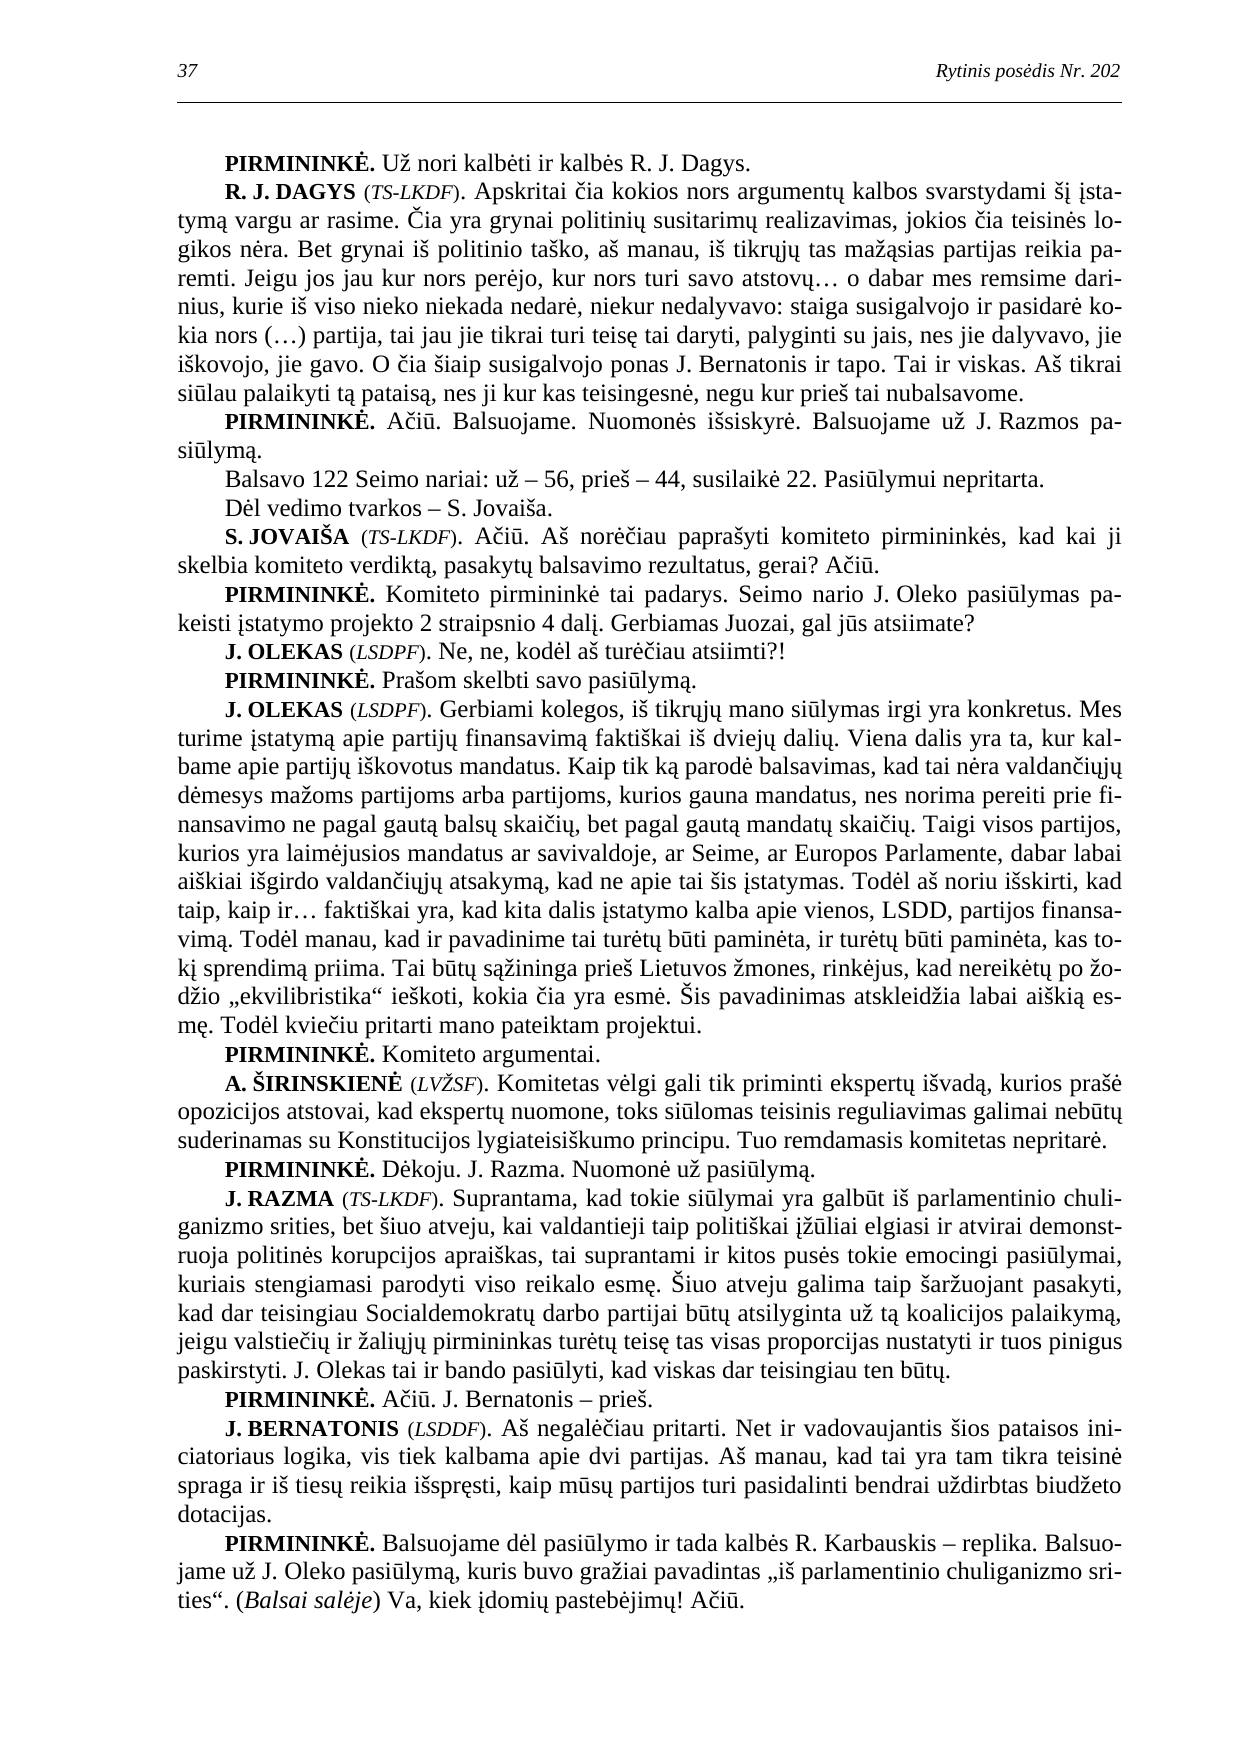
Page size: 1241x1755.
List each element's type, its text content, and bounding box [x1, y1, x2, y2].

text S. JOVAIŠA (TS-LKDF). Ačiū. Aš no­rė­čiau pa­pra­šy­ti ko­mi­te­to pir­mi­nin­kės, kad kai ji skel­bia ko­mi­te­to ver­dik­tą, pa­sa­ky­tų bal­sa­vi­mo re­zul­ta­tus, ge­rai? Ačiū. [177, 521, 1122, 579]
text PIRMININKĖ. Pra­šom skelb­ti sa­vo pa­siū­ly­mą. [177, 665, 1122, 694]
text J. BERNATONIS (LSDDF). Aš ne­ga­lė­čiau pri­tar­ti. Net ir va­do­vau­jan­tis šios pa­tai­sos ini­cia­to­riaus lo­gi­ka, vis tiek kal­ba­ma apie dvi par­ti­jas. Aš ma­nau, kad tai yra tam tik­ra tei­si­nė spra­ga ir iš tie­sų rei­kia iš­spręs­ti, kaip mū­sų par­ti­jos tu­ri pa­si­da­lin­ti ben­drai už­dirb­tas biu­dže­to do­ta­ci­jas. [177, 1413, 1122, 1528]
text Dėl ve­di­mo tvar­kos – S. Jo­vai­ša. [177, 493, 1122, 521]
text J. OLEKAS (LSDPF). Ne, ne, ko­dėl aš tu­rė­čiau at­si­im­ti?! [177, 636, 1122, 665]
text Bal­sa­vo 122 Sei­mo na­riai: už – 56, prieš – 44, su­si­lai­kė 22. Pa­siū­ly­mui ne­pri­tar­ta. [177, 464, 1122, 493]
text PIRMININKĖ. Bal­suo­ja­me dėl pa­siū­ly­mo ir ta­da kal­bės R. Kar­baus­kis – re­pli­ka. Bal­suo­ja­me už J. Ole­ko pa­siū­ly­mą, ku­ris bu­vo gra­žiai pa­va­din­tas „iš par­la­men­ti­nio chu­li­ga­niz­mo sri­ties“. (Bal­sai sa­lė­je) Va, kiek įdo­mių pa­ste­bė­ji­mų! Ačiū. [177, 1528, 1122, 1614]
text R. J. DAGYS (TS-LKDF). Ap­skri­tai čia ko­kios nors ar­gu­men­tų kal­bos svars­ty­da­mi šį įsta­ty­mą var­gu ar ra­si­me. Čia yra gry­nai po­li­ti­nių su­si­ta­ri­mų re­a­li­za­vi­mas, jo­kios čia tei­si­nės lo­gi­kos nė­ra. Bet gry­nai iš po­li­ti­nio taš­ko, aš ma­nau, iš tik­rų­jų tas ma­žą­sias par­ti­jas rei­kia pa­rem­ti. Jei­gu jos jau kur nors per­ėjo, kur nors tu­ri sa­vo at­sto­vų… o da­bar mes rem­si­me da­ri­nius, ku­rie iš vi­so nie­ko nie­ka­da ne­da­rė, nie­kur ne­da­ly­va­vo: stai­ga su­si­gal­vo­jo ir pa­si­da­rė ko­kia nors (…) par­ti­ja, tai jau jie tik­rai tu­ri tei­sę tai da­ry­ti, pa­ly­gin­ti su jais, nes jie da­ly­va­vo, jie iš­ko­vo­jo, jie ga­vo. O čia šiaip su­si­gal­vo­jo po­nas J. Ber­na­to­nis ir ta­po. Tai ir vis­kas. Aš tik­rai siū­lau pa­lai­ky­ti tą pa­tai­są, nes ji kur kas tei­sin­ges­nė, ne­gu kur prieš tai nu­bal­sa­vo­me. [177, 176, 1122, 406]
text PIRMININKĖ. Ko­mi­te­to ar­gu­men­tai. [177, 1039, 1122, 1068]
text A. ŠIRINSKIENĖ (LVŽSF). Ko­mi­te­tas vėl­gi ga­li tik pri­min­ti eks­per­tų iš­va­dą, ku­rios pra­šė opo­zi­ci­jos at­sto­vai, kad eks­per­tų nuo­mo­ne, toks siū­lo­mas tei­si­nis re­gu­lia­vi­mas ga­li­mai ne­bū­tų su­de­ri­na­mas su Kon­sti­tu­ci­jos ly­gia­tei­siš­ku­mo prin­ci­pu. Tuo rem­da­ma­sis ko­mi­te­tas ne­pri­ta­rė. [177, 1068, 1122, 1154]
text PIRMININKĖ. Dė­ko­ju. J. Raz­ma. Nuo­mo­nė už pa­siū­ly­mą. [177, 1154, 1122, 1183]
text J. OLEKAS (LSDPF). Ger­bia­mi ko­le­gos, iš tik­rų­jų ma­no siū­ly­mas ir­gi yra kon­kre­tus. Mes tu­ri­me įsta­ty­mą apie par­ti­jų fi­nan­sa­vi­mą fak­tiš­kai iš dvie­jų da­lių. Vie­na da­lis yra ta, kur kal­ba­me apie par­ti­jų iš­ko­vo­tus man­da­tus. Kaip tik ką pa­ro­dė bal­sa­vi­mas, kad tai nė­ra val­dan­čių­jų dė­me­sys ma­žoms par­ti­joms ar­ba par­ti­joms, ku­rios gau­na man­da­tus, nes no­ri­ma per­ei­ti prie fi­nan­sa­vi­mo ne pa­gal gau­tą bal­sų skai­čių, bet pa­gal gau­tą man­da­tų skai­čių. Tai­gi vi­sos par­ti­jos, ku­rios yra lai­mė­ju­sios man­da­tus ar sa­vi­val­do­je, ar Sei­me, ar Eu­ro­pos Par­la­men­te, da­bar la­bai aiš­kiai iš­gir­do val­dan­čių­jų at­sa­ky­mą, kad ne apie tai šis įsta­ty­mas. To­dėl aš no­riu iš­skir­ti, kad taip, kaip ir… fak­tiš­kai yra, kad ki­ta da­lis įsta­ty­mo kal­ba apie vie­nos, LSDD, par­ti­jos fi­nan­sa­vi­mą. To­dėl ma­nau, kad ir pa­va­di­ni­me tai tu­rė­tų bū­ti pa­mi­nė­ta, ir tu­rė­tų bū­ti pa­mi­nė­ta, kas to­kį spren­di­mą pri­ima. Tai bū­tų są­ži­nin­ga prieš Lie­tu­vos žmo­nes, rin­kė­jus, kad ne­rei­kė­tų po žo­džio „ek­vi­lib­ris­ti­ka“ ieš­ko­ti, ko­kia čia yra es­mė. Šis pa­va­di­ni­mas at­sklei­džia la­bai aiš­kią es­mę. To­dėl kvie­čiu pri­tar­ti ma­no pa­teik­tam pro­jek­tui. [177, 694, 1122, 1039]
text PIRMININKĖ. Ko­mi­te­to pir­mi­nin­kė tai pa­da­rys. Sei­mo na­rio J. Ole­ko pa­siū­ly­mas pa­keis­ti įsta­ty­mo pro­jek­to 2 straips­nio 4 da­lį. Ger­bia­mas Juo­zai, gal jūs at­si­i­ma­te? [177, 579, 1122, 636]
text J. RAZMA (TS-LKDF). Su­pran­ta­ma, kad to­kie siū­ly­mai yra gal­būt iš par­la­men­ti­nio chu­li­ga­niz­mo sri­ties, bet šiuo at­ve­ju, kai val­dan­tie­ji taip po­li­tiš­kai įžū­liai el­gia­si ir at­vi­rai de­monst­ruo­ja po­li­ti­nės ko­rup­ci­jos ap­raiš­kas, tai su­pran­ta­mi ir ki­tos pu­sės to­kie emo­cin­gi pa­siū­ly­mai, ku­riais sten­gia­ma­si pa­ro­dy­ti vi­so rei­ka­lo es­mę. Šiuo at­ve­ju ga­li­ma taip šar­žuo­jant pa­sa­ky­ti, kad dar tei­sin­giau So­cial­de­mok­ra­tų dar­bo par­ti­jai bū­tų at­si­ly­gin­ta už tą ko­a­li­ci­jos pa­lai­ky­mą, jei­gu vals­tie­čių ir ža­lių­jų pir­mi­nin­kas tu­rė­tų tei­sę tas vi­sas pro­por­ci­jas nu­sta­ty­ti ir tuos pi­ni­gus pa­skirs­ty­ti. J. Ole­kas tai ir ban­do pa­siū­ly­ti, kad vis­kas dar tei­sin­giau ten bū­tų. [177, 1183, 1122, 1384]
text PIRMININKĖ. Ačiū. J. Ber­na­to­nis – prieš. [177, 1384, 1122, 1413]
text PIRMININKĖ. Už no­ri kal­bė­ti ir kal­bės R. J. Da­gys. [177, 148, 1122, 176]
text PIRMININKĖ. Ačiū. Bal­suo­ja­me. Nuo­mo­nės iš­si­sky­rė. Bal­suo­ja­me už J. Raz­mos pa­siūly­mą. [177, 406, 1122, 464]
